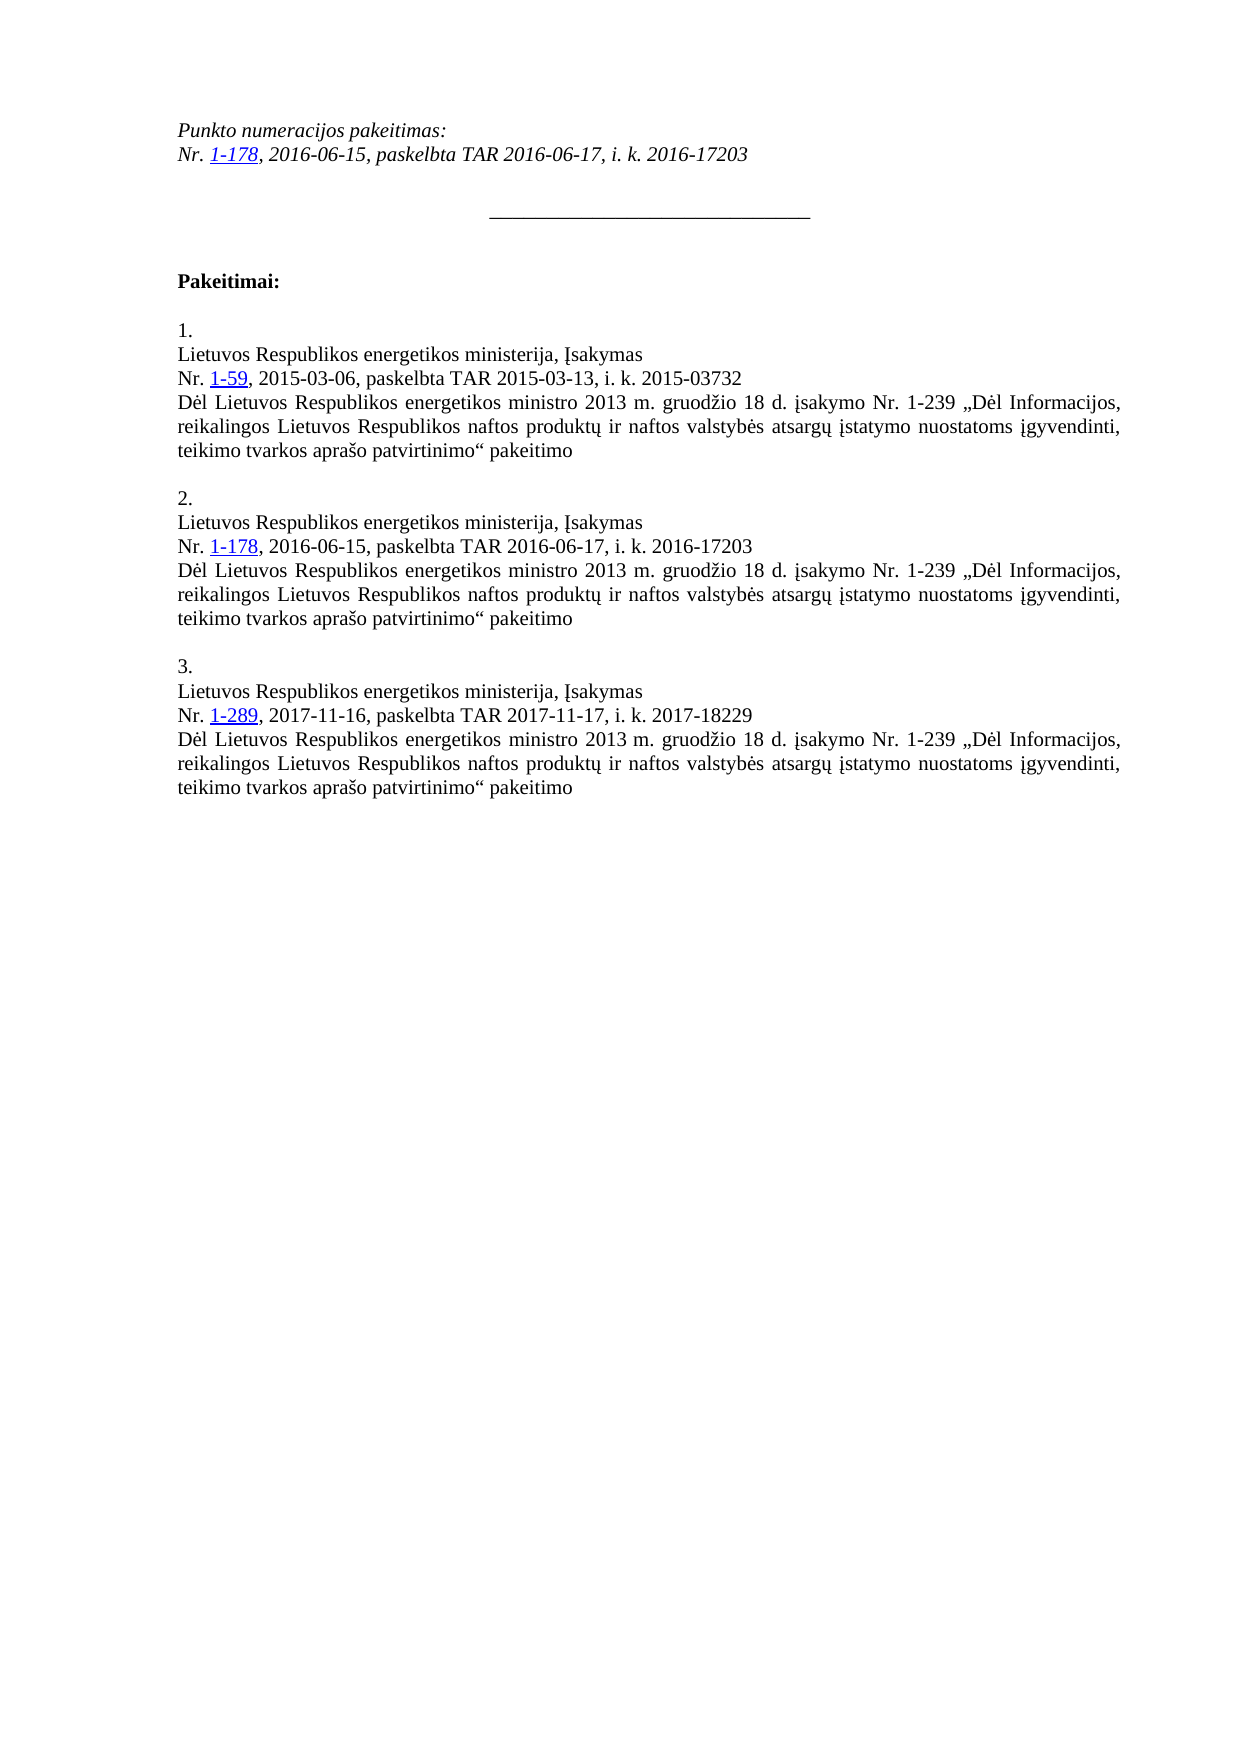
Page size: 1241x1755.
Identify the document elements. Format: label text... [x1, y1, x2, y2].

text Nr. 1-289, 2017-11-16, paskelbta TAR 2017-11-17, i. k. 2017-18229 [177, 703, 1122, 727]
text 2. [177, 486, 1122, 510]
text Lietuvos Respublikos energetikos ministerija, Įsakymas [177, 678, 1122, 703]
text Nr. 1-59, 2015-03-06, paskelbta TAR 2015-03-13, i. k. 2015-03732 [177, 366, 1122, 390]
text 1. [177, 318, 1122, 342]
text Dėl Lietuvos Respublikos energetikos ministro 2013 m. gruodžio 18 d. įsakymo Nr. 1-239 „Dėl Informacijos, reikalingos Lietuvos Respublikos naftos produktų ir naftos valstybės atsargų įstatymo nuostatoms įgyvendinti, teikimo tvarkos aprašo patvirtinimo“ pakeitimo [177, 558, 1122, 630]
text Lietuvos Respublikos energetikos ministerija, Įsakymas [177, 342, 1122, 366]
text Lietuvos Respublikos energetikos ministerija, Įsakymas [177, 510, 1122, 534]
text 3. [177, 654, 1122, 678]
text Punkto numeracijos pakeitimas: [177, 118, 1122, 142]
text Dėl Lietuvos Respublikos energetikos ministro 2013 m. gruodžio 18 d. įsakymo Nr. 1-239 „Dėl Informacijos, reikalingos Lietuvos Respublikos naftos produktų ir naftos valstybės atsargų įstatymo nuostatoms įgyvendinti, teikimo tvarkos aprašo patvirtinimo“ pakeitimo [177, 727, 1122, 799]
text Nr. 1-178, 2016-06-15, paskelbta TAR 2016-06-17, i. k. 2016-17203 [177, 534, 1122, 558]
text Nr. 1-178, 2016-06-15, paskelbta TAR 2016-06-17, i. k. 2016-17203 [177, 142, 1122, 166]
text Pakeitimai: [177, 269, 1122, 293]
text Dėl Lietuvos Respublikos energetikos ministro 2013 m. gruodžio 18 d. įsakymo Nr. 1-239 „Dėl Informacijos, reikalingos Lietuvos Respublikos naftos produktų ir naftos valstybės atsargų įstatymo nuostatoms įgyvendinti, teikimo tvarkos aprašo patvirtinimo“ pakeitimo [177, 390, 1122, 462]
text ____________________________ [177, 195, 1122, 221]
